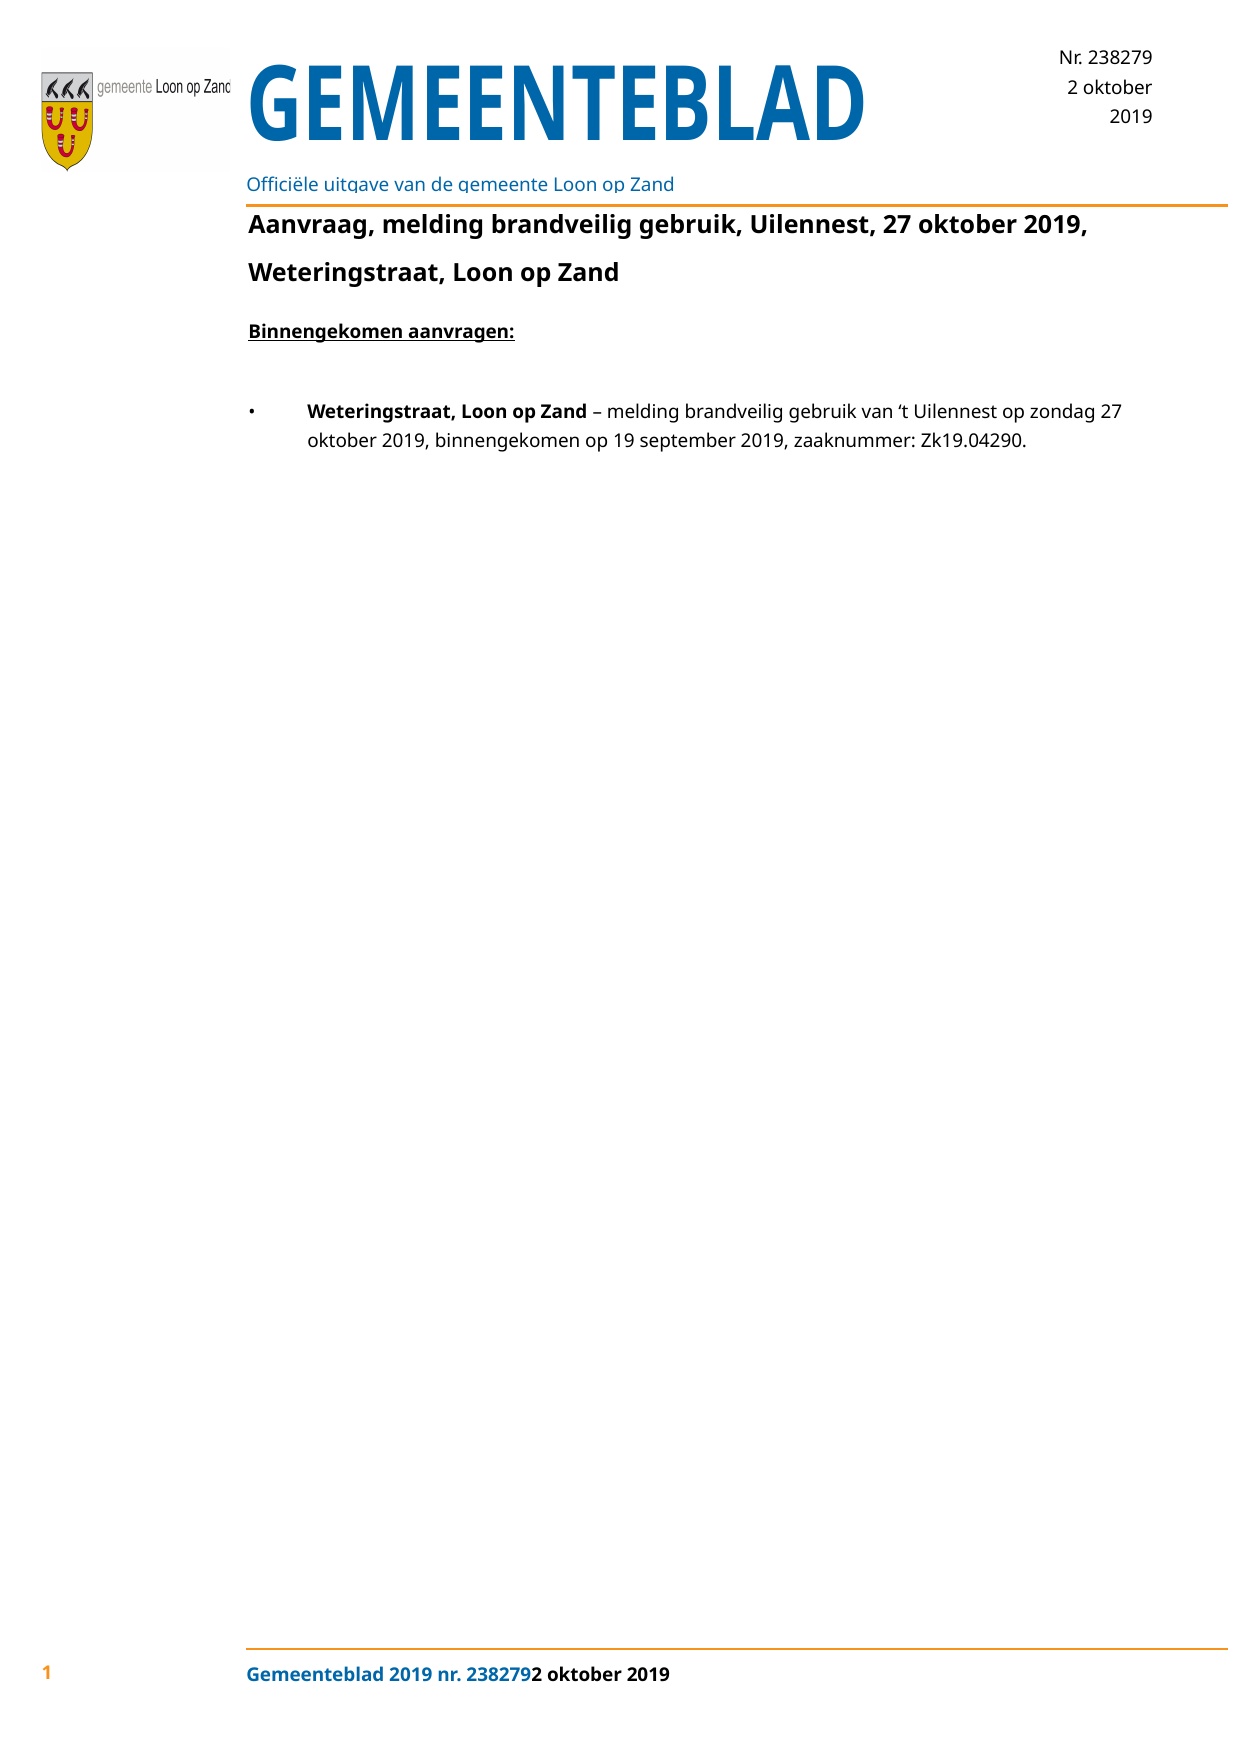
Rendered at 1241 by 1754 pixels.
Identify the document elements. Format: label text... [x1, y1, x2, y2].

text Binnengekomen aanvragen: [248, 318, 1152, 344]
text Aanvraag, melding brandveilig gebruik, Uilennest, 27 oktober 2019, Weteringstraat, Loon op Zand [248, 207, 1152, 288]
list Weteringstraat, Loon op Zand – melding brandveilig gebruik van ‘t Uilennest op zondag 27 oktober 2019, binnengekomen op 19 september 2019, zaaknummer: Zk19.04290. [248, 398, 1152, 453]
picture [41, 47, 231, 172]
